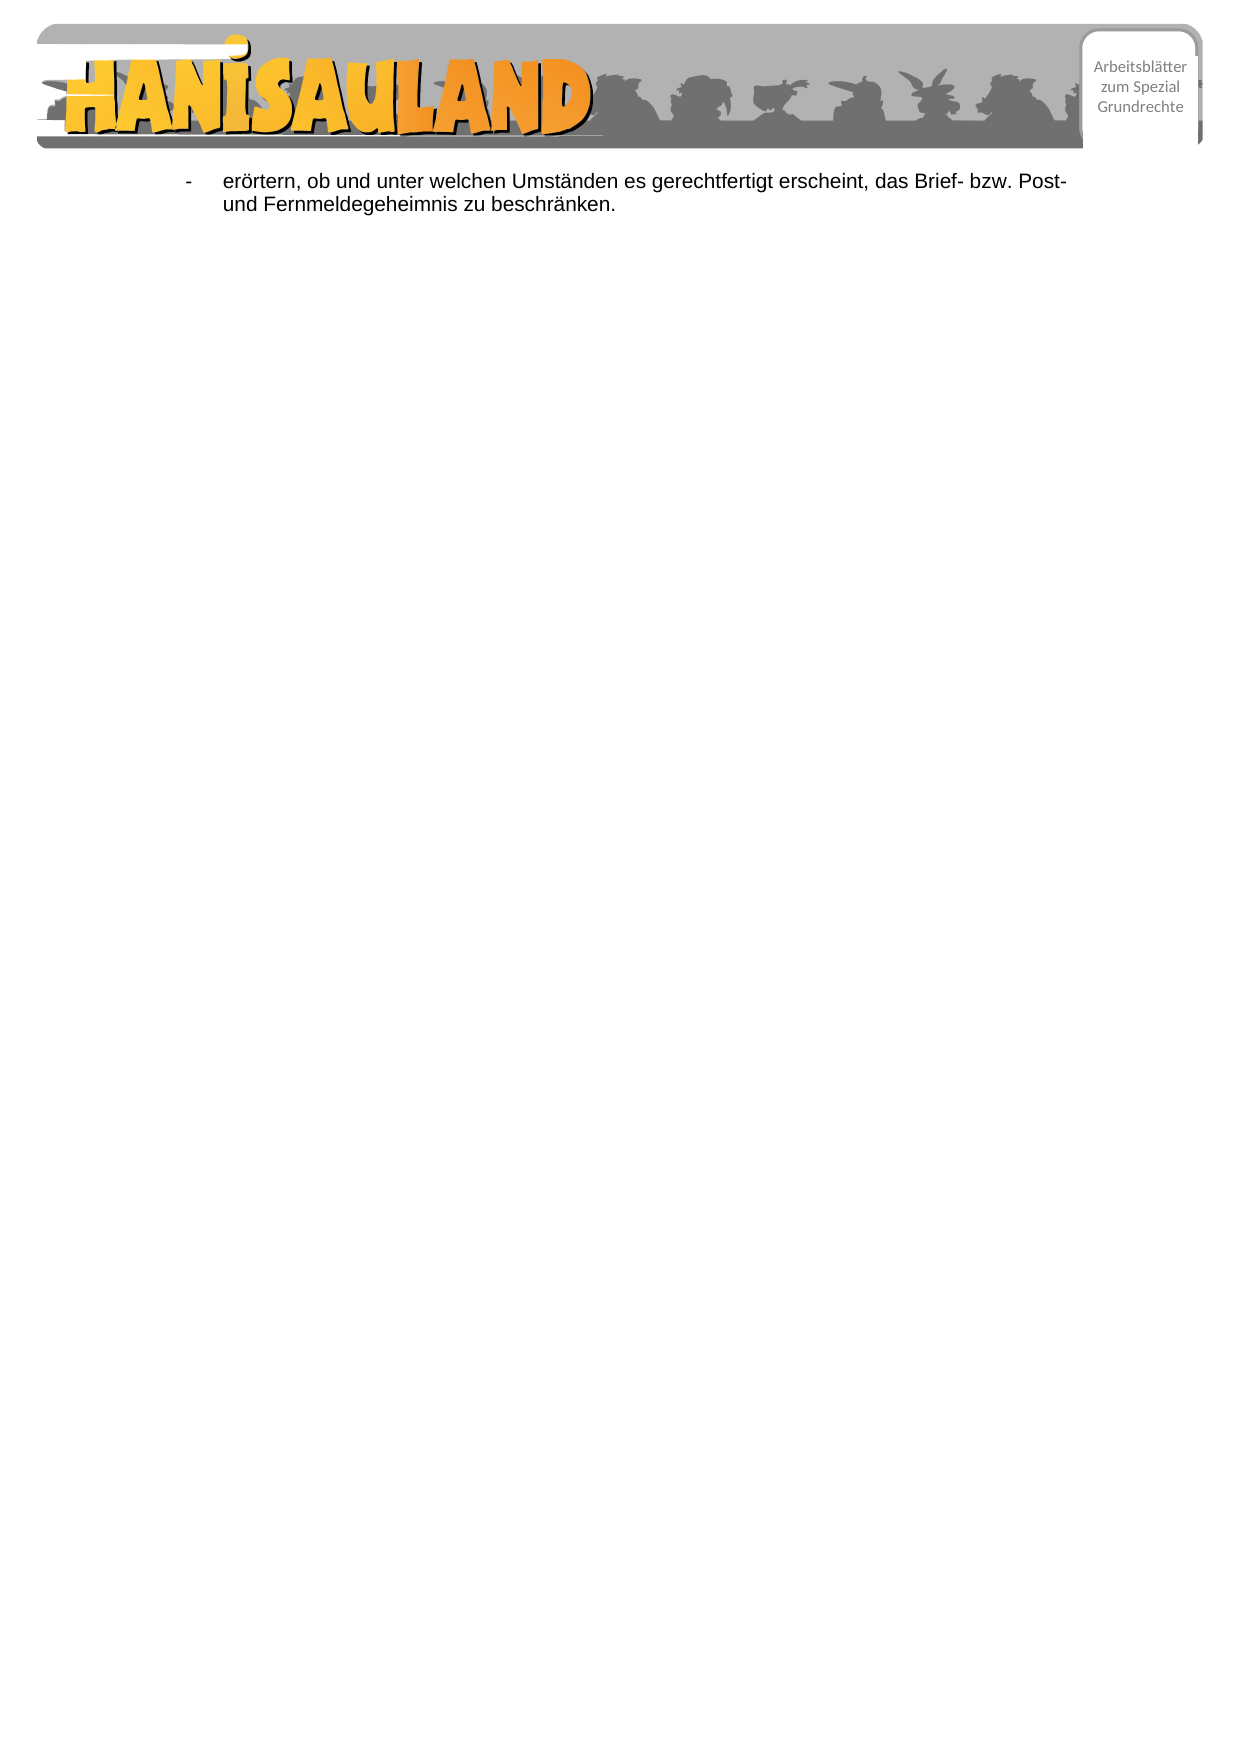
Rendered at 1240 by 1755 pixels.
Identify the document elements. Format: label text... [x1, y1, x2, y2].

list erörtern, ob und unter welchen Umständen es gerechtfertigt erscheint, das Brief- bzw. Post- und Fernmeldegeheimnis zu beschränken. [185, 149, 1092, 216]
